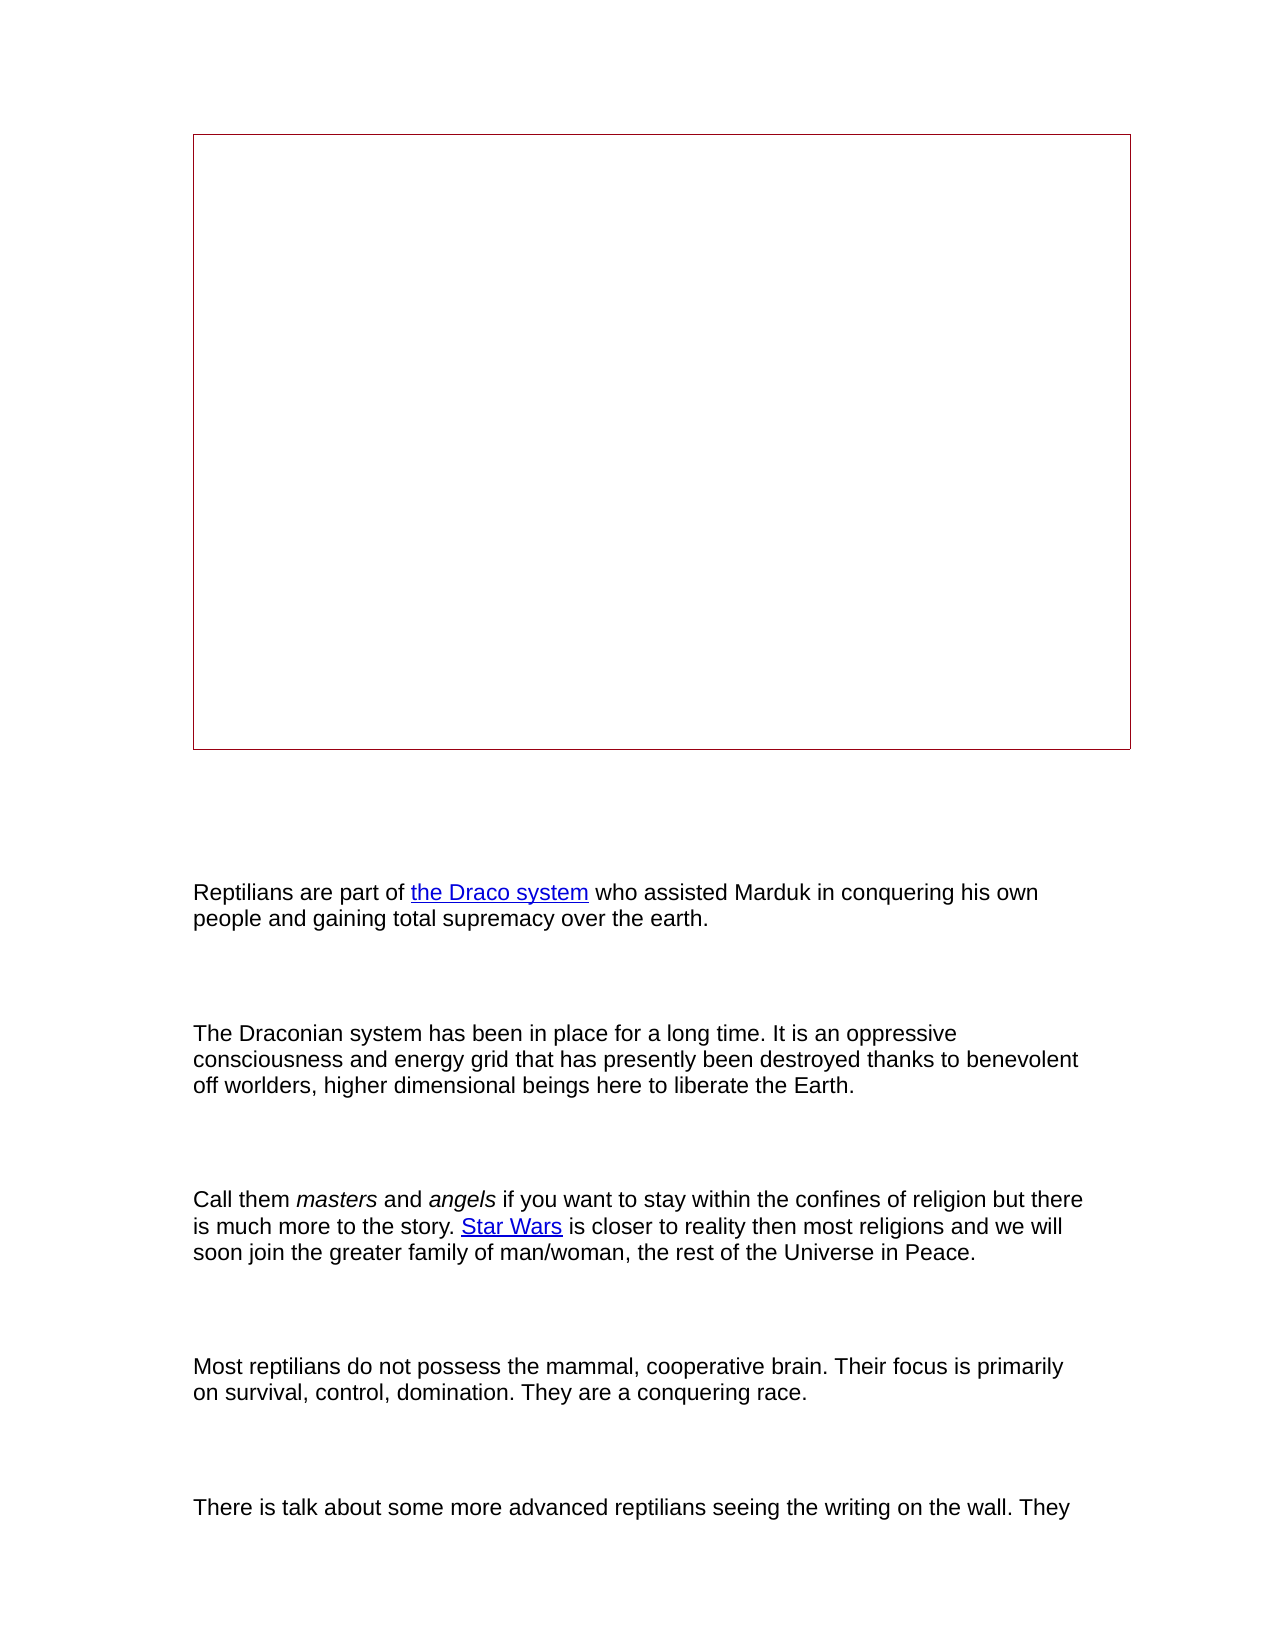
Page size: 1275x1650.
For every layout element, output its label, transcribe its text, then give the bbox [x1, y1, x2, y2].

text The Draconian system has been in place for a long time. It is an oppressive consciousness and energy grid that has presently been destroyed thanks to benevolent off worlders, higher dimensional beings here to liberate the Earth. [193, 1019, 1088, 1098]
text Reptilians are part of the Draco system who assisted Marduk in conquering his own people and gaining total supremacy over the earth. [193, 853, 1088, 932]
text Most reptilians do not possess the mammal, cooperative brain. Their focus is primarily on survival, control, domination. They are a conquering race. [193, 1353, 1088, 1406]
text There is talk about some more advanced reptilians seeing the writing on the wall. They [193, 1493, 1088, 1520]
text Call them masters and angels if you want to stay within the confines of religion but there is much more to the story. Star Wars is closer to reality then most religions and we will soon join the greater family of man/woman, the rest of the Universe in Peace. [193, 1186, 1088, 1265]
